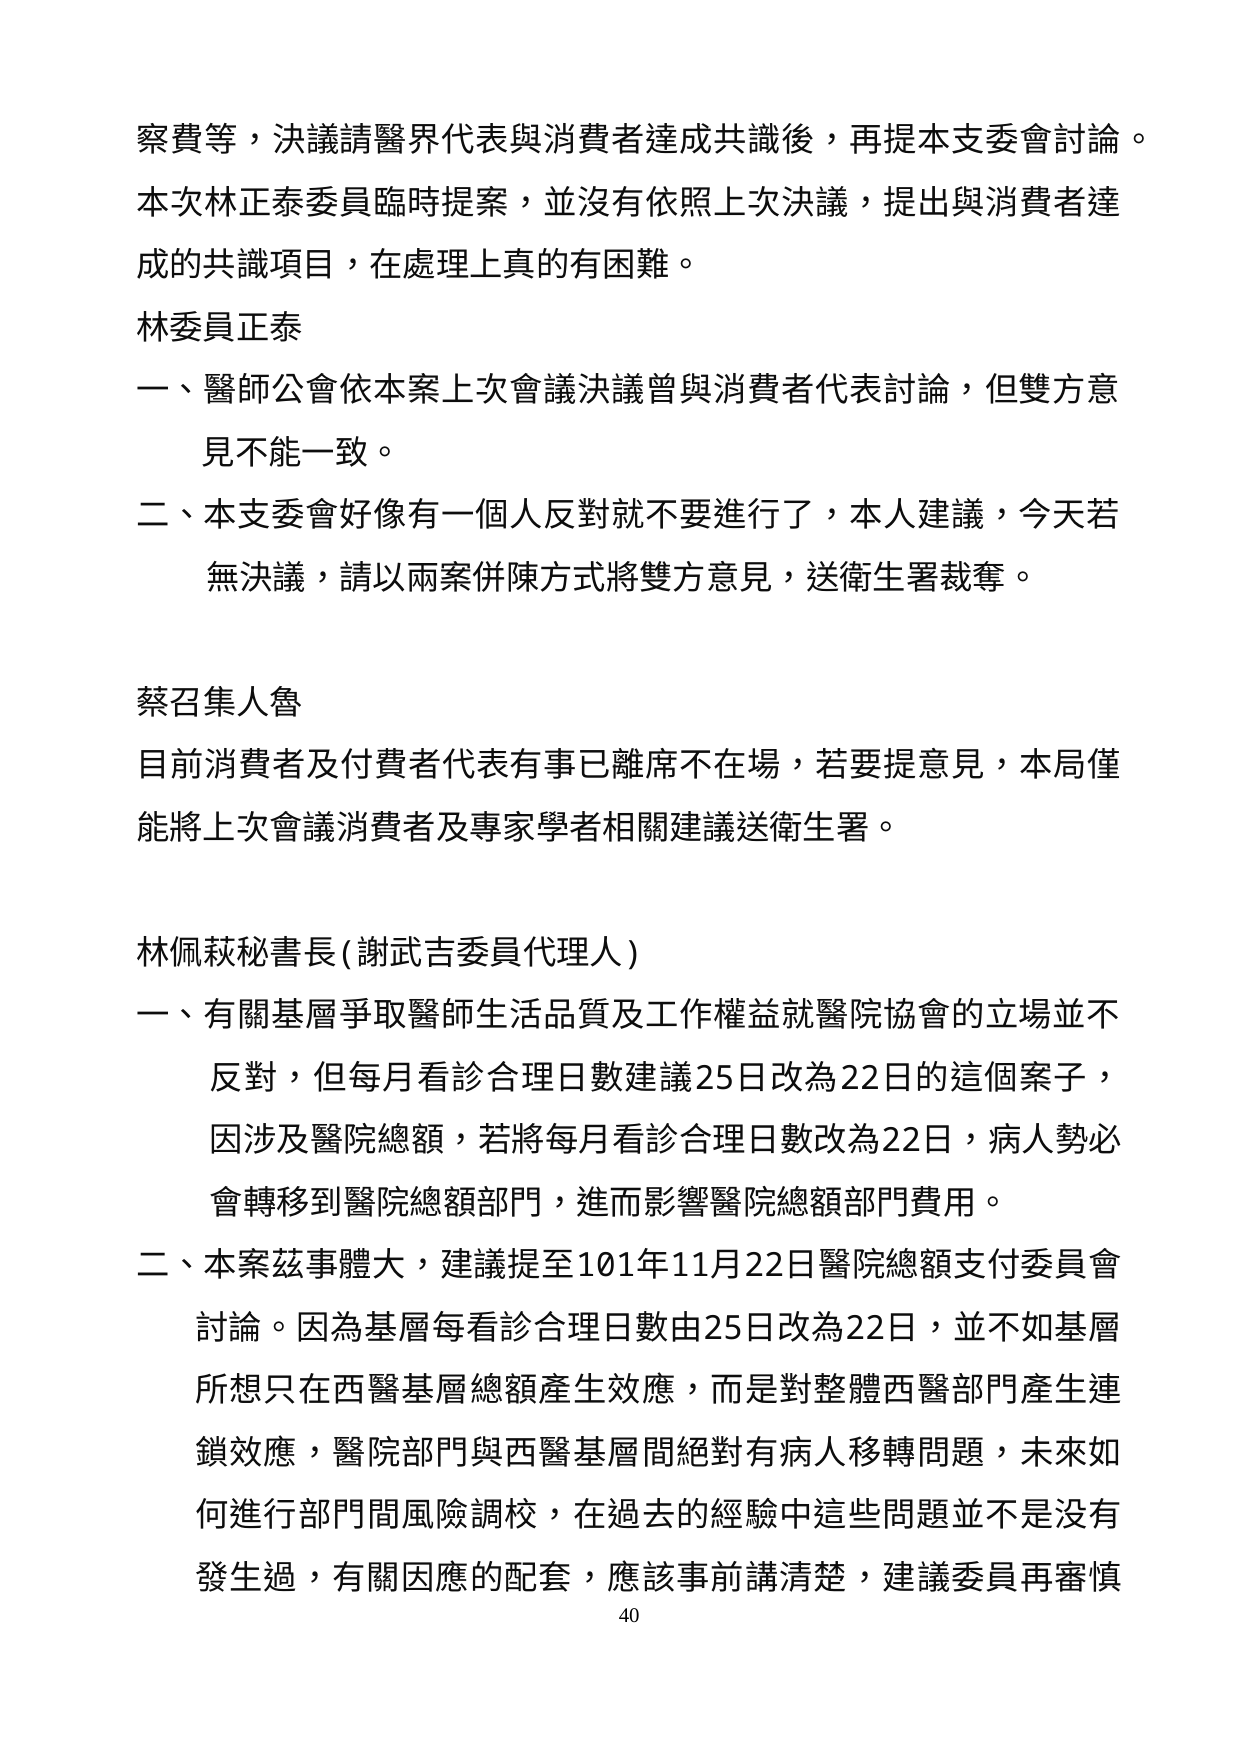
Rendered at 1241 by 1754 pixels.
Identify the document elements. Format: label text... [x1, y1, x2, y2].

text 林委員正泰 [136, 283, 1122, 346]
text 蔡召集人魯 [136, 658, 1122, 721]
text 一、醫師公會依本案上次會議決議曾與消費者代表討論，但雙方意見不能一致。 [136, 346, 1122, 471]
text 以前支委會曾討論過基層每月看診合理日數建議25日改為22日案，有關消費者及專家學者建議項目，包括提高假日看診比例、得於網路查詢診所假日看診時間、診所假日24小時提供電話醫療諮詢、以實際看診日數計算合理量、不能以月結方式計算、提高假日看診診察費等，決議請醫界代表與消費者達成共識後，再提本支委會討論。本次林正泰委員臨時提案，並沒有依照上次決議，提出與消費者達成的共識項目，在處理上真的有困難。 [136, 96, 1122, 283]
text 目前消費者及付費者代表有事已離席不在場，若要提意見，本局僅能將上次會議消費者及專家學者相關建議送衛生署。 [136, 721, 1122, 846]
text 二、本案茲事體大，建議提至101年11月22日醫院總額支付委員會討論。因為基層每看診合理日數由25日改為22日，並不如基層所想只在西醫基層總額產生效應，而是對整體西醫部門產生連鎖效應，醫院部門與西醫基層間絕對有病人移轉問題，未來如何進行部門間風險調校，在過去的經驗中這些問題並不是没有發生過，有關因應的配套，應該事前講清楚，建議委員再審慎 [136, 1221, 1122, 1596]
text 林佩萩秘書長(謝武吉委員代理人) [136, 908, 1122, 971]
text 一、有關基層爭取醫師生活品質及工作權益就醫院協會的立場並不反對，但每月看診合理日數建議25日改為22日的這個案子，因涉及醫院總額，若將每月看診合理日數改為22日，病人勢必會轉移到醫院總額部門，進而影響醫院總額部門費用。 [136, 971, 1122, 1221]
text 二、本支委會好像有一個人反對就不要進行了，本人建議，今天若無決議，請以兩案併陳方式將雙方意見，送衛生署裁奪。 [136, 471, 1122, 596]
